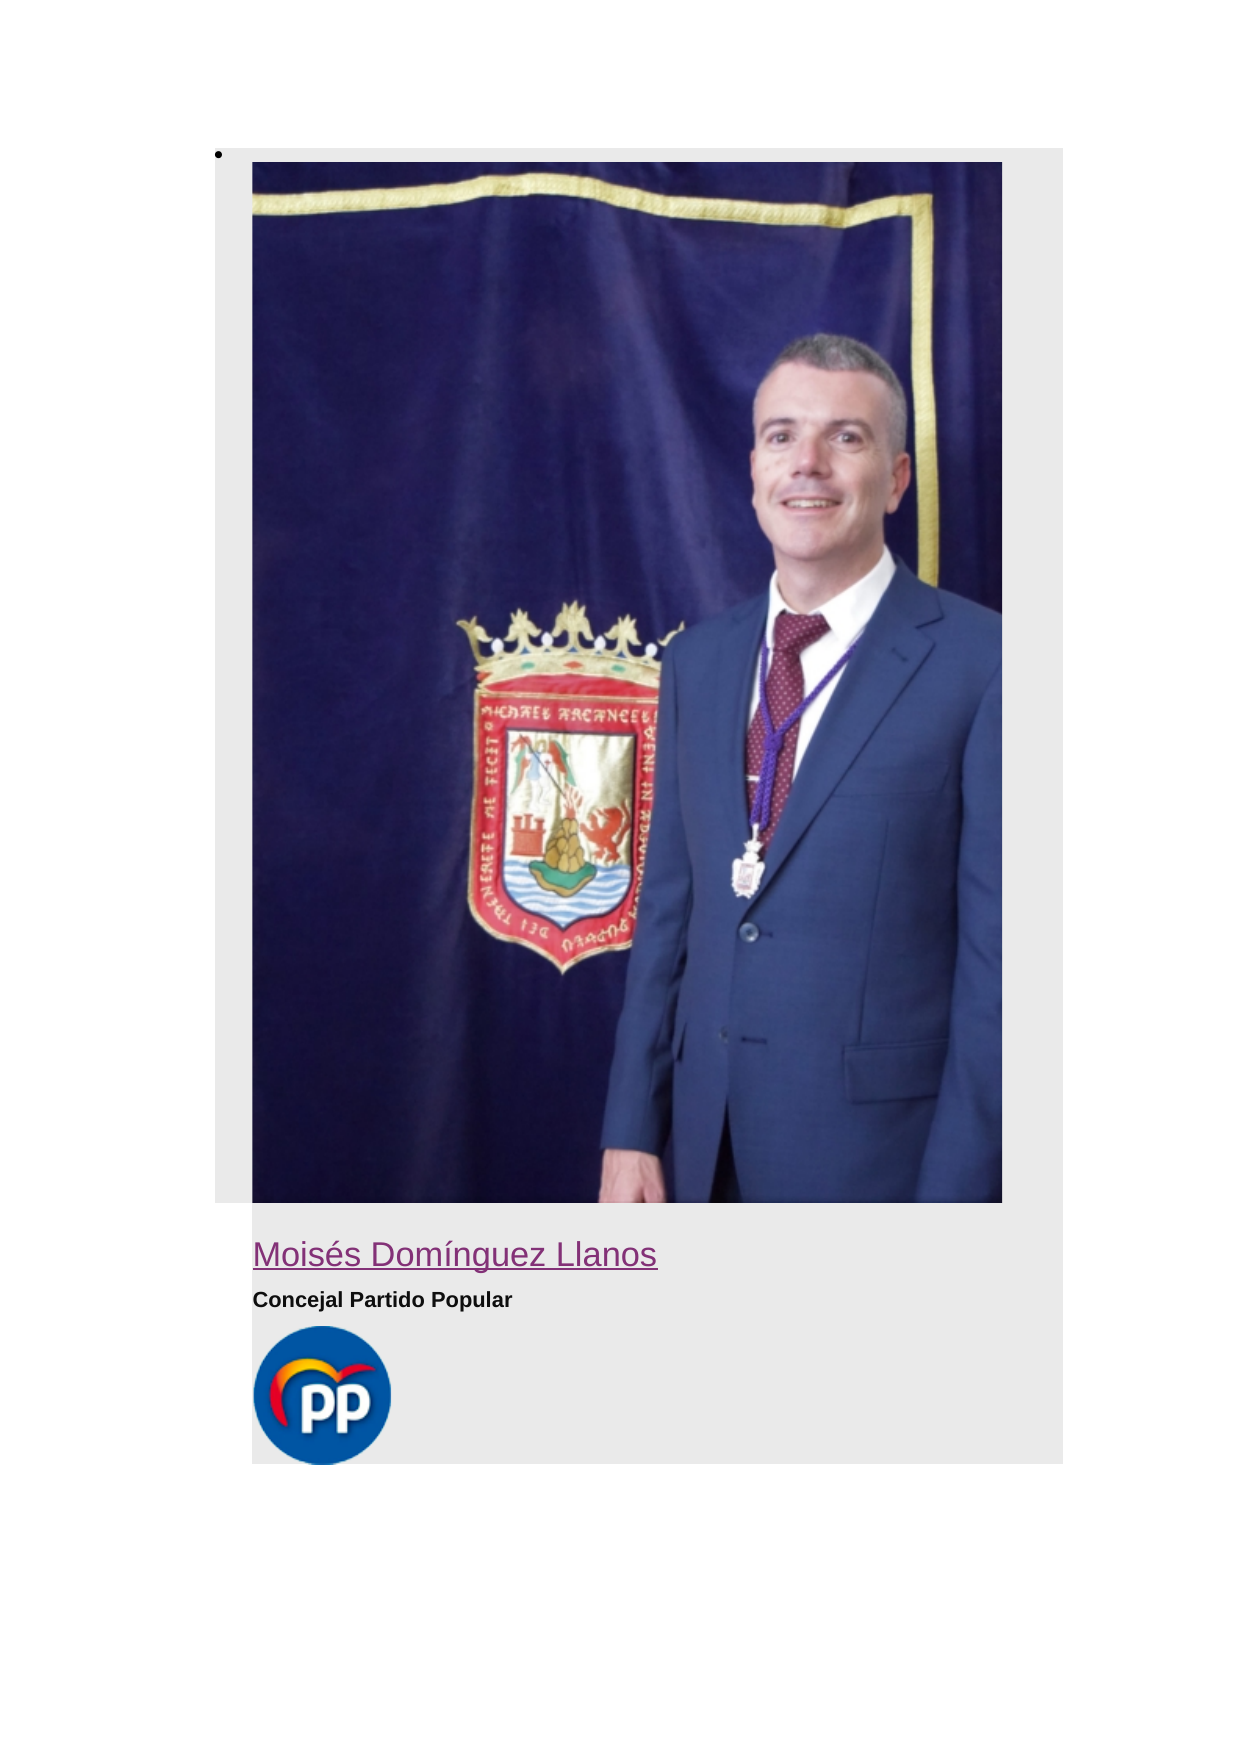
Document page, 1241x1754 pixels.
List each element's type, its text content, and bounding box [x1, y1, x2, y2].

subtitle Moisés Domínguez Llanos [252, 1234, 1063, 1273]
text Concejal Partido Popular [252, 1273, 1063, 1313]
